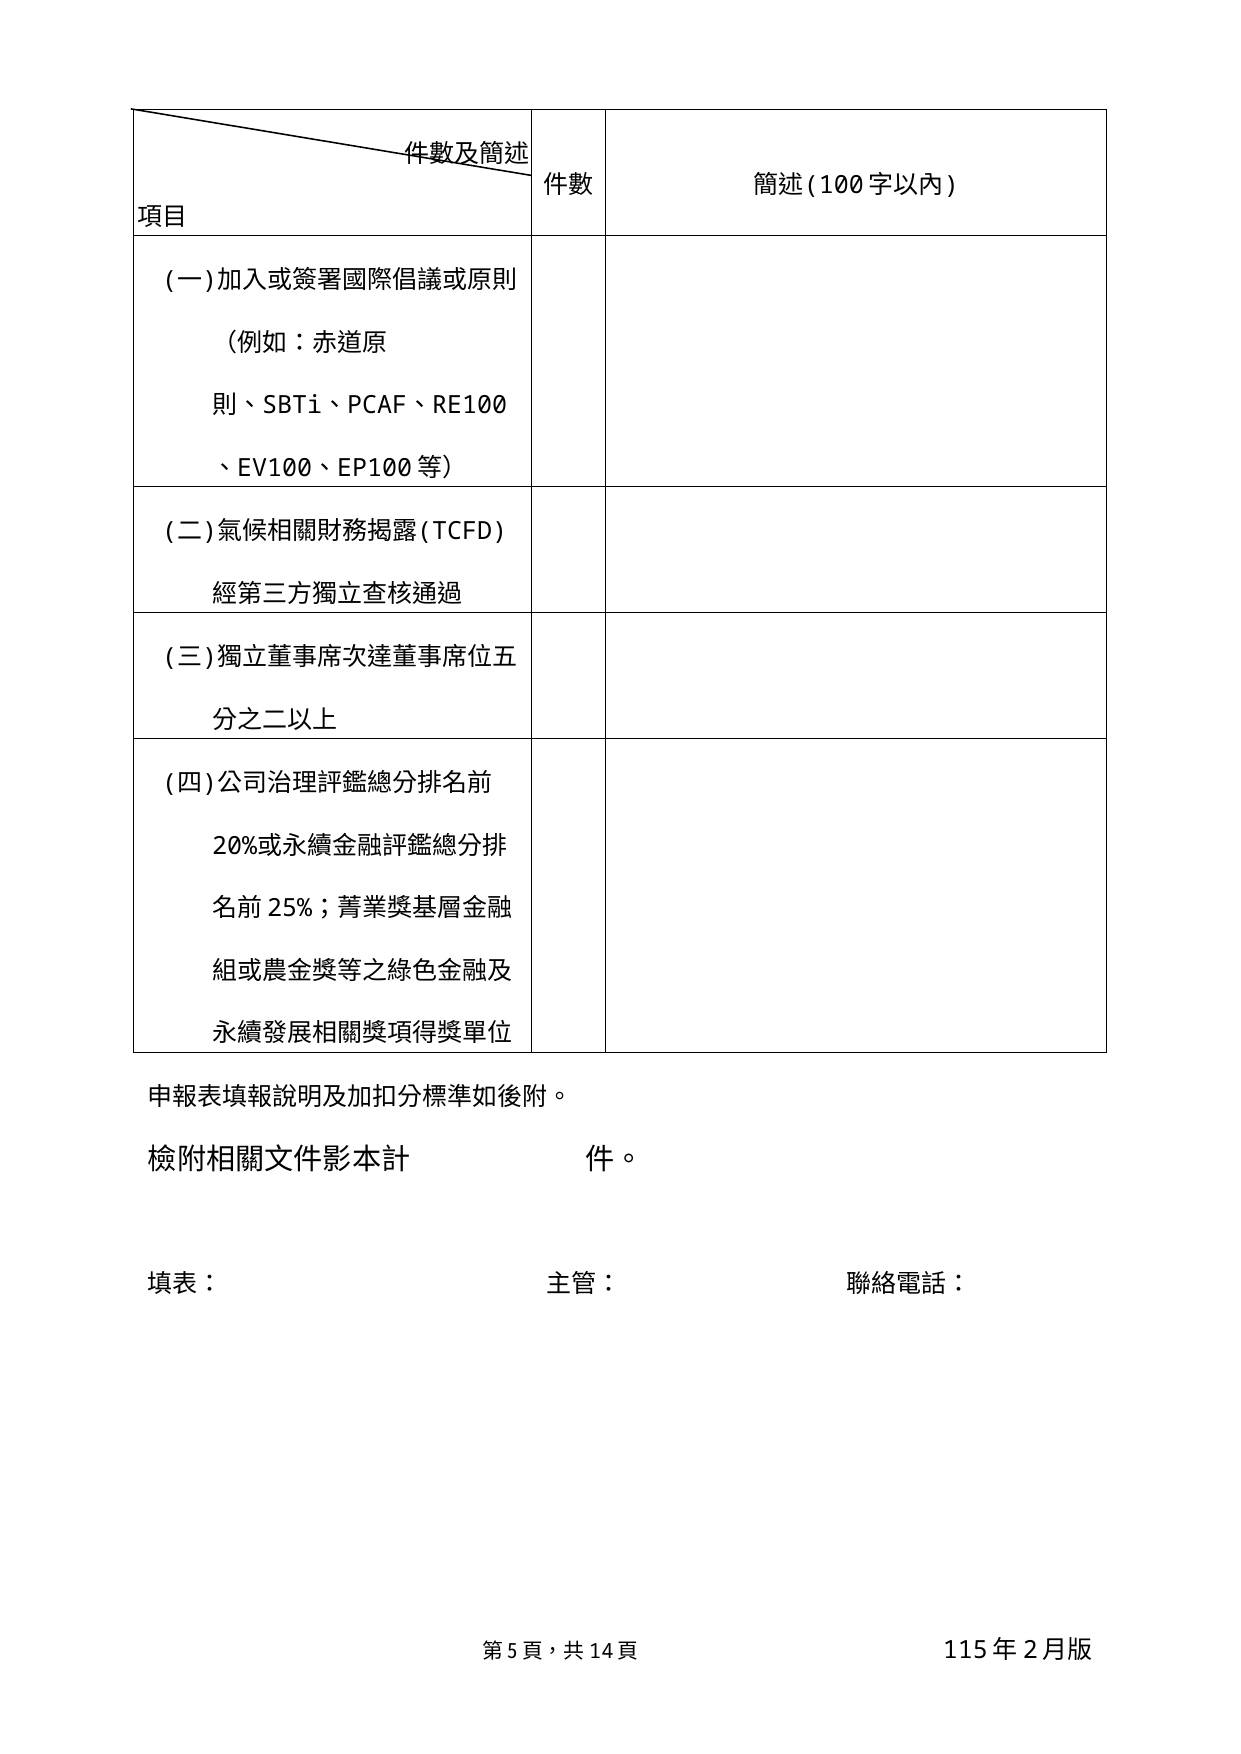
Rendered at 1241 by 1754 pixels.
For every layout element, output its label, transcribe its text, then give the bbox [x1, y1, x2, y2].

table_cell (一)加入或簽署國際倡議或原則（例如：赤道原則、SBTi、PCAF、RE100、EV100、EP100等） [134, 236, 531, 486]
text 檢附相關文件影本計 件。 [148, 1115, 1092, 1178]
table_cell [532, 739, 605, 1052]
table_cell (三)獨立董事席次達董事席位五分之二以上 [134, 613, 531, 738]
table_header 簡述(100字以內) [606, 110, 1106, 235]
table_cell [606, 236, 1106, 486]
table_cell [606, 739, 1106, 1052]
table_cell [532, 613, 605, 738]
text 填表： 主管： 聯絡電話： [148, 1240, 1092, 1303]
table_cell [532, 236, 605, 486]
text 申報表填報說明及加扣分標準如後附。 [148, 1053, 1092, 1115]
table_cell [532, 487, 605, 612]
table_cell [606, 487, 1106, 612]
table_header 件數 [532, 110, 605, 235]
table_cell (四)公司治理評鑑總分排名前20%或永續金融評鑑總分排名前25%；菁業獎基層金融組或農金獎等之綠色金融及永續發展相關獎項得獎單位 [134, 739, 531, 1052]
table_cell [606, 613, 1106, 738]
table_header 件數及簡述 項目 [149, 110, 531, 174]
table_header 件數及簡述 項目 [134, 111, 531, 235]
table_cell (二)氣候相關財務揭露(TCFD)經第三方獨立查核通過 [134, 487, 531, 612]
